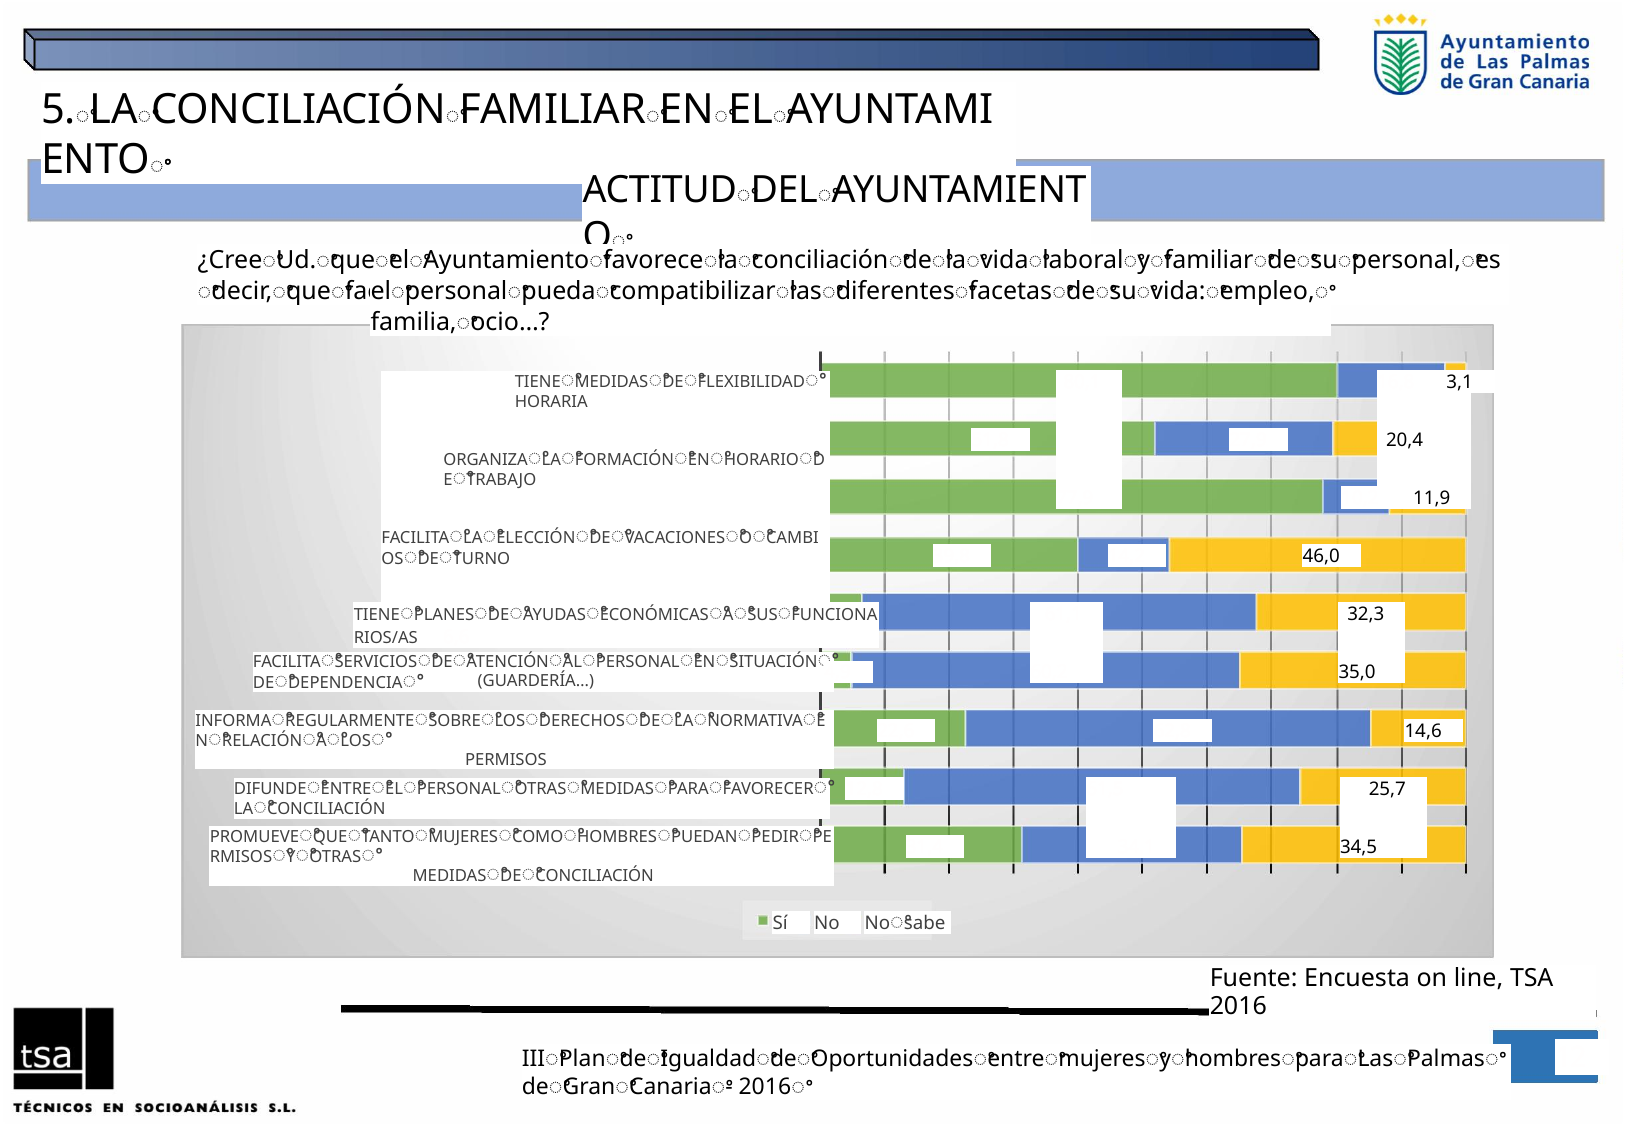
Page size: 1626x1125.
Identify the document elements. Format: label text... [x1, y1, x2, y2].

text 2 [1569, 1039, 1609, 1075]
text 20,4 [1386, 428, 1471, 451]
text 32,3 [1347, 602, 1405, 625]
text MEDIDASꢀDEꢀCONCILIACIÓN [412, 867, 834, 886]
text DIFUNDEꢀENTREꢀELꢀPERSONALꢀOTRASꢀMEDIDASꢀPARAꢀFAVORECERꢀLAꢀCONCILIACIÓN [234, 778, 830, 819]
text Fuente: Encuesta on line, TSA 2016 [1209, 965, 1596, 1020]
text 51,8 [971, 428, 1030, 451]
text 61,5 [1086, 777, 1176, 800]
text 12,8 [845, 777, 904, 800]
text ORGANIZAꢀLAꢀFORMACIÓNꢀENꢀHORARIOꢀDEꢀTRABAJO [443, 449, 830, 490]
text 35,0 [1338, 661, 1405, 683]
text elꢀpersonalꢀpuedaꢀcompatibilizarꢀlasꢀdiferentesꢀfacetasꢀdeꢀsuꢀvida:ꢀempleo,ꢀfamilia,ꢀocio…? [370, 275, 1331, 336]
text (GUARDERÍA…) [477, 670, 605, 691]
text 62,8 [1153, 719, 1212, 742]
text PERMISOS [465, 750, 834, 769]
text TIENEꢀMEDIDASꢀDEꢀFLEXIBILIDADꢀHORARIA [514, 371, 830, 411]
text 3,1 [1446, 370, 1495, 393]
text FACILITAꢀLAꢀELECCIÓNꢀDEꢀVACACIONESꢀOꢀCAMBIOSꢀDEꢀTURNO [381, 528, 830, 568]
text IIIꢀPlanꢀdeꢀIgualdadꢀdeꢀOportunidadesꢀentreꢀmujeresꢀyꢀhombresꢀparaꢀLasꢀPalmasꢀdeꢀGranꢀCanariaꢀ- 2016ꢀ [522, 1044, 1511, 1100]
text 34,1 [1118, 835, 1176, 858]
text 14,6 [1404, 719, 1463, 742]
text 46,0 [1302, 544, 1361, 567]
text ¿CreeꢀUd.ꢀqueꢀelꢀAyuntamientoꢀfavoreceꢀlaꢀconciliaciónꢀdeꢀlaꢀvidaꢀlaboralꢀyꢀfamiliarꢀdeꢀsuꢀpersonal,ꢀesꢀdecir,ꢀqueꢀfacilitaꢀqueꢀ [197, 244, 1509, 305]
text 5.ꢀLAꢀCONCILIACIÓNꢀFAMILIARꢀENꢀELꢀAYUNTAMIENTOꢀꢀ [41, 82, 1016, 184]
text 4,9 [824, 661, 873, 683]
text 16,8 [1377, 370, 1446, 393]
text TIENEꢀPLANESꢀDEꢀAYUDASꢀECONÓMICASꢀAꢀSUSꢀFUNCIONARIOS/AS 6,6 [353, 602, 879, 648]
text 11,9 [1413, 486, 1471, 509]
text Noꢀsabe [864, 911, 951, 934]
text 60,2 [1030, 661, 1103, 683]
text 77,9 [1056, 486, 1122, 509]
text 34,5 [1340, 835, 1427, 858]
text PROMUEVEꢀQUEꢀTANTOꢀMUJERESꢀCOMOꢀHOMBRESꢀPUEDANꢀPEDIRꢀPERMISOSꢀYꢀOTRASꢀ [209, 826, 834, 867]
text 25,7 [1368, 777, 1427, 800]
text 22,6 [877, 719, 935, 742]
text 14,2 [1108, 544, 1166, 567]
text Sí [772, 911, 810, 934]
text ACTITUDꢀDELꢀAYUNTAMIENTOꢀ [582, 166, 1091, 244]
text 31,4 [906, 835, 964, 858]
text FACILITAꢀSERVICIOSꢀDEꢀATENCIÓNꢀALꢀPERSONALꢀENꢀSITUACIÓNꢀDEꢀDEPENDENCIAꢀ [253, 652, 834, 692]
text 61,1 [1044, 602, 1103, 625]
text 27,9 [1229, 428, 1288, 451]
text No [814, 911, 861, 934]
text 10,2 [1341, 486, 1399, 509]
text 39,8 [933, 544, 991, 567]
text 80,1 [1063, 370, 1122, 393]
text INFORMAꢀREGULARMENTEꢀSOBREꢀLOSꢀDERECHOSꢀDEꢀLAꢀNORMATIVAꢀENꢀRELACIÓNꢀAꢀLOSꢀ [195, 710, 834, 750]
text 1 [1555, 1039, 1569, 1075]
